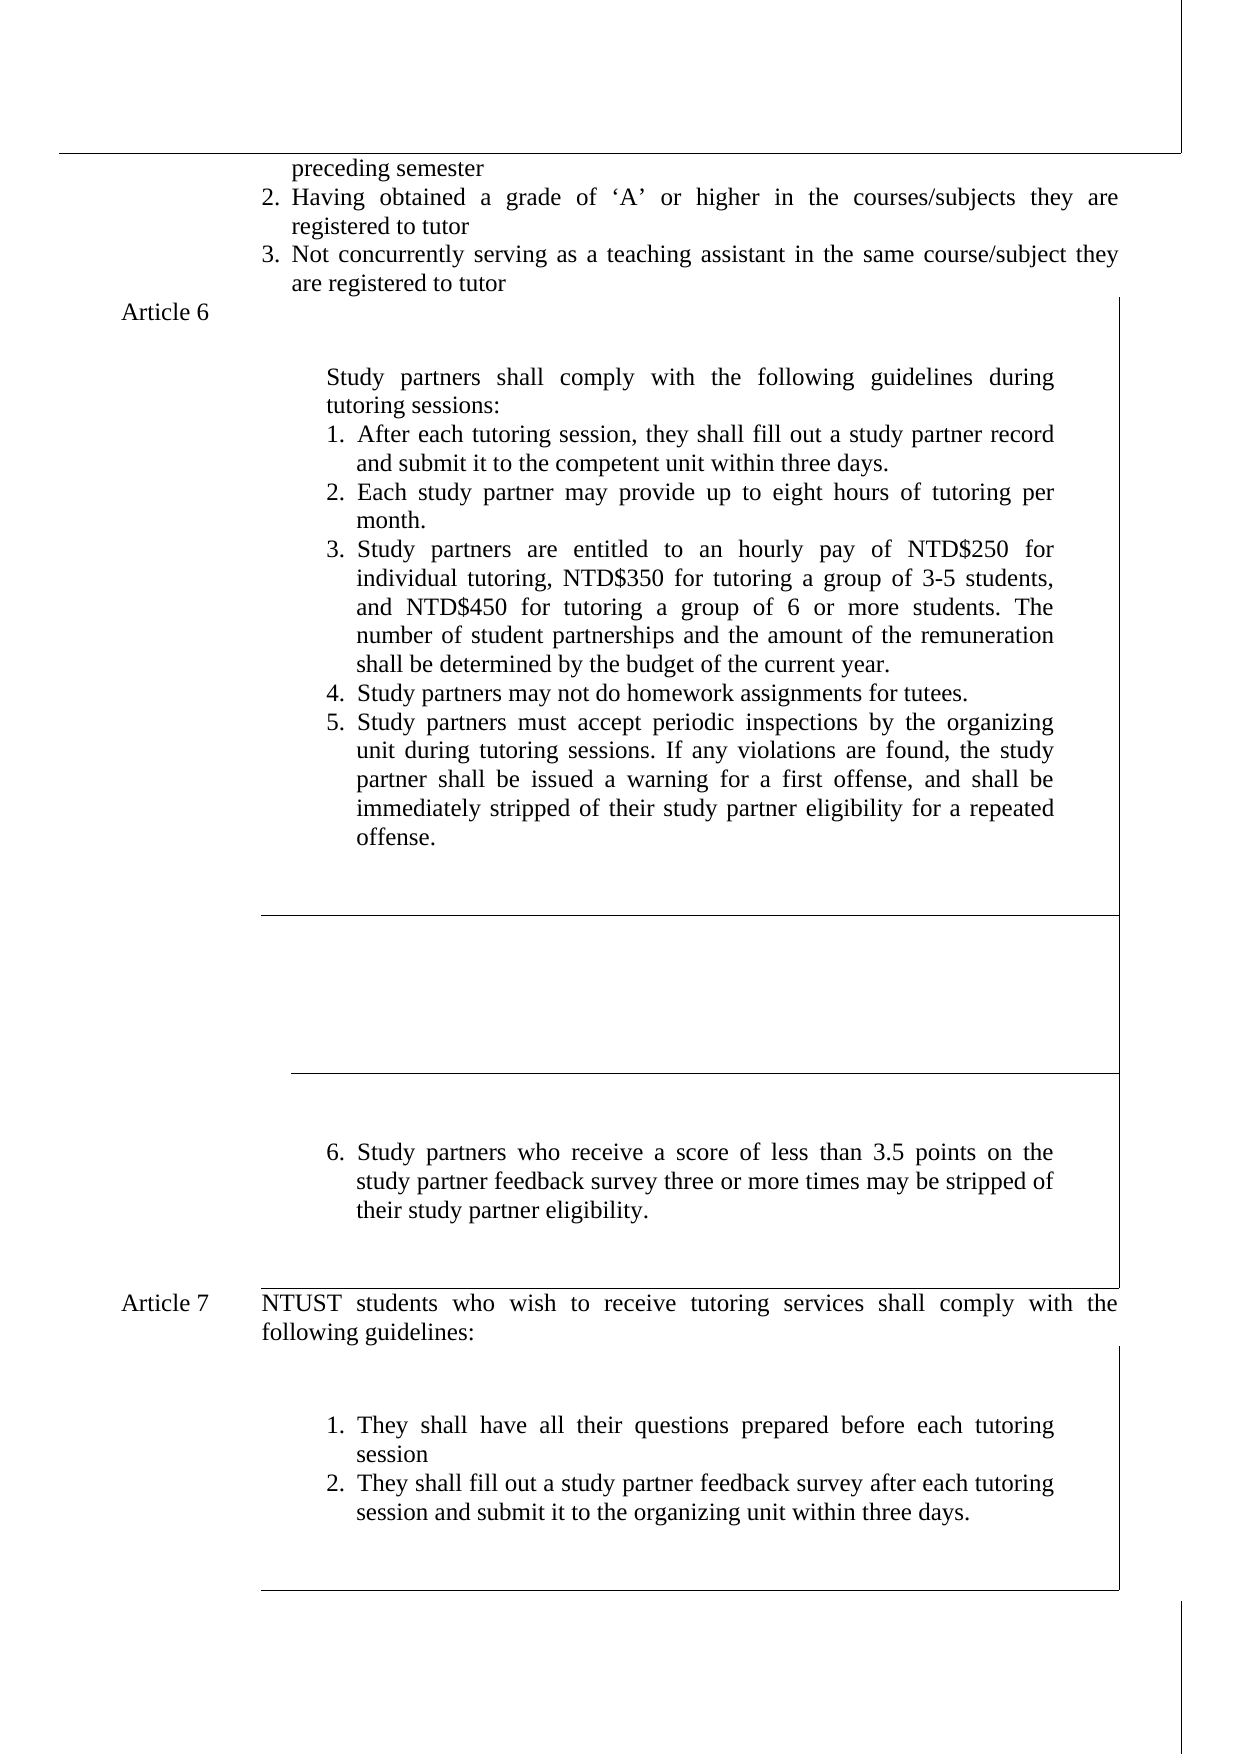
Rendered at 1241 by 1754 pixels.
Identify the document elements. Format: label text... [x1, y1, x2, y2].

table_cell [222, 1288, 258, 1590]
table_cell [222, 297, 258, 1288]
table_cell Article 6 [118, 297, 222, 1288]
table_cell [222, 153, 258, 297]
table_cell [118, 153, 222, 297]
table_cell NTUST students who wish to receive tutoring services shall comply with the following guidelines: They shall have all their questions prepared before each tutoring session They shall fill out a study partner feedback survey after each tutoring session and submit it to the organizing unit within three days. The scope of tutoring shall be limited to their coursework. They may request a change of study partner once while participating in the program. [259, 1288, 1122, 1590]
table_cell Article 7 [118, 1288, 222, 1590]
table_cell preceding semester 2. Having obtained a grade of ‘A’ or higher in the courses/subjects they are registered to tutor 3. Not concurrently serving as a teaching assistant in the same course/subject they are registered to tutor [259, 153, 1122, 297]
table_cell Study partners shall comply with the following guidelines during tutoring sessions: After each tutoring session, they shall fill out a study partner record and submit it to the competent unit within three days. Each study partner may provide up to eight hours of tutoring per month. Study partners are entitled to an hourly pay of NTD$250 for individual tutoring, NTD$350 for tutoring a group of 3-5 students, and NTD$450 for tutoring a group of 6 or more students. The number of student partnerships and the amount of the remuneration shall be determined by the budget of the current year. Study partners may not do homework assignments for tutees. Study partners must accept periodic inspections by the organizing unit during tutoring sessions. If any violations are found, the study partner shall be issued a warning for a first offense, and shall be immediately stripped of their study partner eligibility for a repeated offense. Study partners who receive a score of less than 3.5 points on the study partner feedback survey three or more times may be stripped of their study partner eligibility. [259, 297, 1119, 1288]
